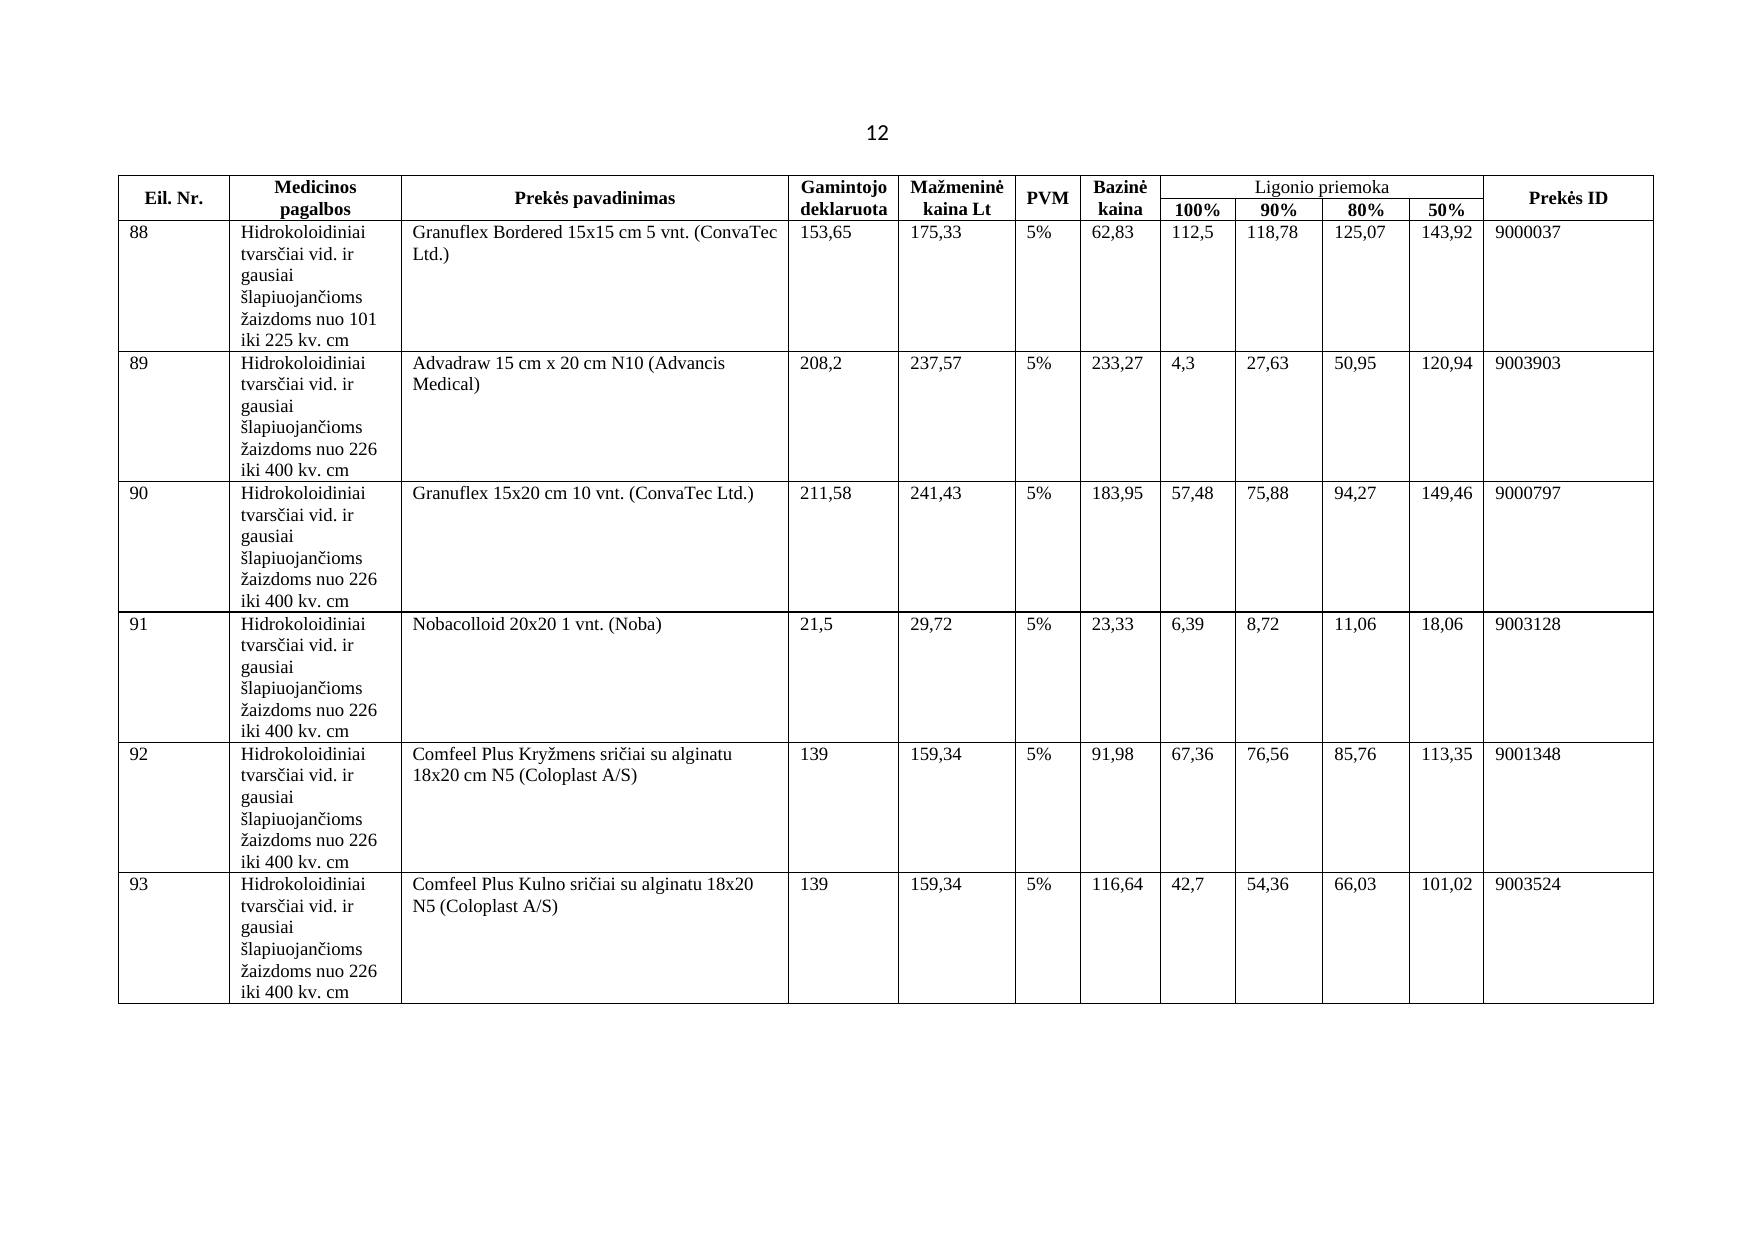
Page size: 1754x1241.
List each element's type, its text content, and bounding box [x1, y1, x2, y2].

table_cell 62,83 [1081, 221, 1160, 351]
table_cell Comfeel Plus Kryžmens sričiai su alginatu 18x20 cm N5 (Coloplast A/S) [402, 743, 788, 872]
table_cell 149,46 [1410, 482, 1483, 611]
table_cell 159,34 [899, 743, 1015, 872]
table_header Ligonio priemoka [1161, 176, 1483, 197]
table_cell Granuflex 15x20 cm 10 vnt. (ConvaTec Ltd.) [402, 482, 788, 611]
table_cell 27,63 [1236, 352, 1322, 481]
table_header Medicinos pagalbos priemonių grupė [230, 176, 401, 220]
table_cell 112,5 [1161, 221, 1235, 351]
table_cell 21,5 [789, 613, 898, 742]
table_cell 85,76 [1323, 743, 1409, 872]
table_cell 23,33 [1081, 613, 1160, 742]
table_cell 241,43 [899, 482, 1015, 611]
table_cell 90% [1236, 199, 1322, 220]
table_cell 5% [1016, 743, 1080, 872]
table_cell 11,06 [1323, 613, 1409, 742]
table_cell 18,06 [1410, 613, 1483, 742]
table_cell 153,65 [789, 221, 898, 351]
table_cell 125,07 [1323, 221, 1409, 351]
table_header Bazinė kaina Lt [1081, 176, 1160, 220]
table_cell 237,57 [899, 352, 1015, 481]
table_cell 91 [119, 613, 229, 742]
table_cell 116,64 [1081, 873, 1160, 1003]
table_cell 6,39 [1161, 613, 1235, 742]
table_cell 143,92 [1410, 221, 1483, 351]
table_cell 9000797 [1484, 482, 1653, 611]
table_cell 175,33 [899, 221, 1015, 351]
table_cell 91,98 [1081, 743, 1160, 872]
table_cell 5% [1016, 873, 1080, 1003]
table_cell 29,72 [899, 613, 1015, 742]
table_cell 208,2 [789, 352, 898, 481]
table_cell Hidrokoloidiniai tvarsčiai vid. ir gausiai šlapiuojančioms žaizdoms nuo 226 iki 400 kv. cm [230, 613, 401, 742]
table_cell 89 [119, 352, 229, 481]
table_cell 118,78 [1236, 221, 1322, 351]
table_cell 211,58 [789, 482, 898, 611]
table_cell Granuflex Bordered 15x15 cm 5 vnt. (ConvaTec Ltd.) [402, 221, 788, 351]
table_cell 159,34 [899, 873, 1015, 1003]
table_cell 67,36 [1161, 743, 1235, 872]
table_cell 94,27 [1323, 482, 1409, 611]
table_cell 5% [1016, 221, 1080, 351]
table_cell 5% [1016, 613, 1080, 742]
table_cell Hidrokoloidiniai tvarsčiai vid. ir gausiai šlapiuojančioms žaizdoms nuo 101 iki 225 kv. cm [230, 221, 401, 351]
table_cell 9001348 [1484, 743, 1653, 872]
table_cell 9003524 [1484, 873, 1653, 1003]
table_cell Hidrokoloidiniai tvarsčiai vid. ir gausiai šlapiuojančioms žaizdoms nuo 226 iki 400 kv. cm [230, 482, 401, 611]
table_cell 5% [1016, 352, 1080, 481]
table_cell 88 [119, 221, 229, 351]
table_cell 113,35 [1410, 743, 1483, 872]
table_cell 93 [119, 873, 229, 1003]
table_cell Advadraw 15 cm x 20 cm N10 (Advancis Medical) [402, 352, 788, 481]
table_cell 101,02 [1410, 873, 1483, 1003]
table_cell 9000037 [1484, 221, 1653, 351]
table_cell 233,27 [1081, 352, 1160, 481]
table_cell Hidrokoloidiniai tvarsčiai vid. ir gausiai šlapiuojančioms žaizdoms nuo 226 iki 400 kv. cm [230, 873, 401, 1003]
table_cell 9003128 [1484, 613, 1653, 742]
table_cell Hidrokoloidiniai tvarsčiai vid. ir gausiai šlapiuojančioms žaizdoms nuo 226 iki 400 kv. cm [230, 743, 401, 872]
table_cell Comfeel Plus Kulno sričiai su alginatu 18x20 N5 (Coloplast A/S) [402, 873, 788, 1003]
table_cell 50,95 [1323, 352, 1409, 481]
table_cell 9003903 [1484, 352, 1653, 481]
table_cell 75,88 [1236, 482, 1322, 611]
table_cell 100% [1161, 199, 1235, 220]
table_cell 42,7 [1161, 873, 1235, 1003]
table_cell 76,56 [1236, 743, 1322, 872]
table_cell 50% [1410, 199, 1483, 220]
table_header Prekės pavadinimas [402, 176, 788, 220]
table_cell Nobacolloid 20x20 1 vnt. (Noba) [402, 613, 788, 742]
table_cell 80% [1323, 199, 1409, 220]
table_cell 92 [119, 743, 229, 872]
table_cell 120,94 [1410, 352, 1483, 481]
table_header Eil. Nr. [119, 176, 229, 220]
table_cell 4,3 [1161, 352, 1235, 481]
table_header Mažmeninė kaina Lt [899, 176, 1015, 220]
table_cell 139 [789, 743, 898, 872]
table_cell Hidrokoloidiniai tvarsčiai vid. ir gausiai šlapiuojančioms žaizdoms nuo 226 iki 400 kv. cm [230, 352, 401, 481]
table_cell 90 [119, 482, 229, 611]
table_cell 54,36 [1236, 873, 1322, 1003]
table_header Gamintojo deklaruota kaina Lt [789, 176, 898, 220]
table_cell 66,03 [1323, 873, 1409, 1003]
table_cell 139 [789, 873, 898, 1003]
table_cell 183,95 [1081, 482, 1160, 611]
table_cell 8,72 [1236, 613, 1322, 742]
table_cell 5% [1016, 482, 1080, 611]
table_header Prekės ID [1484, 176, 1653, 220]
table_header PVM [1016, 176, 1080, 220]
table_cell 57,48 [1161, 482, 1235, 611]
